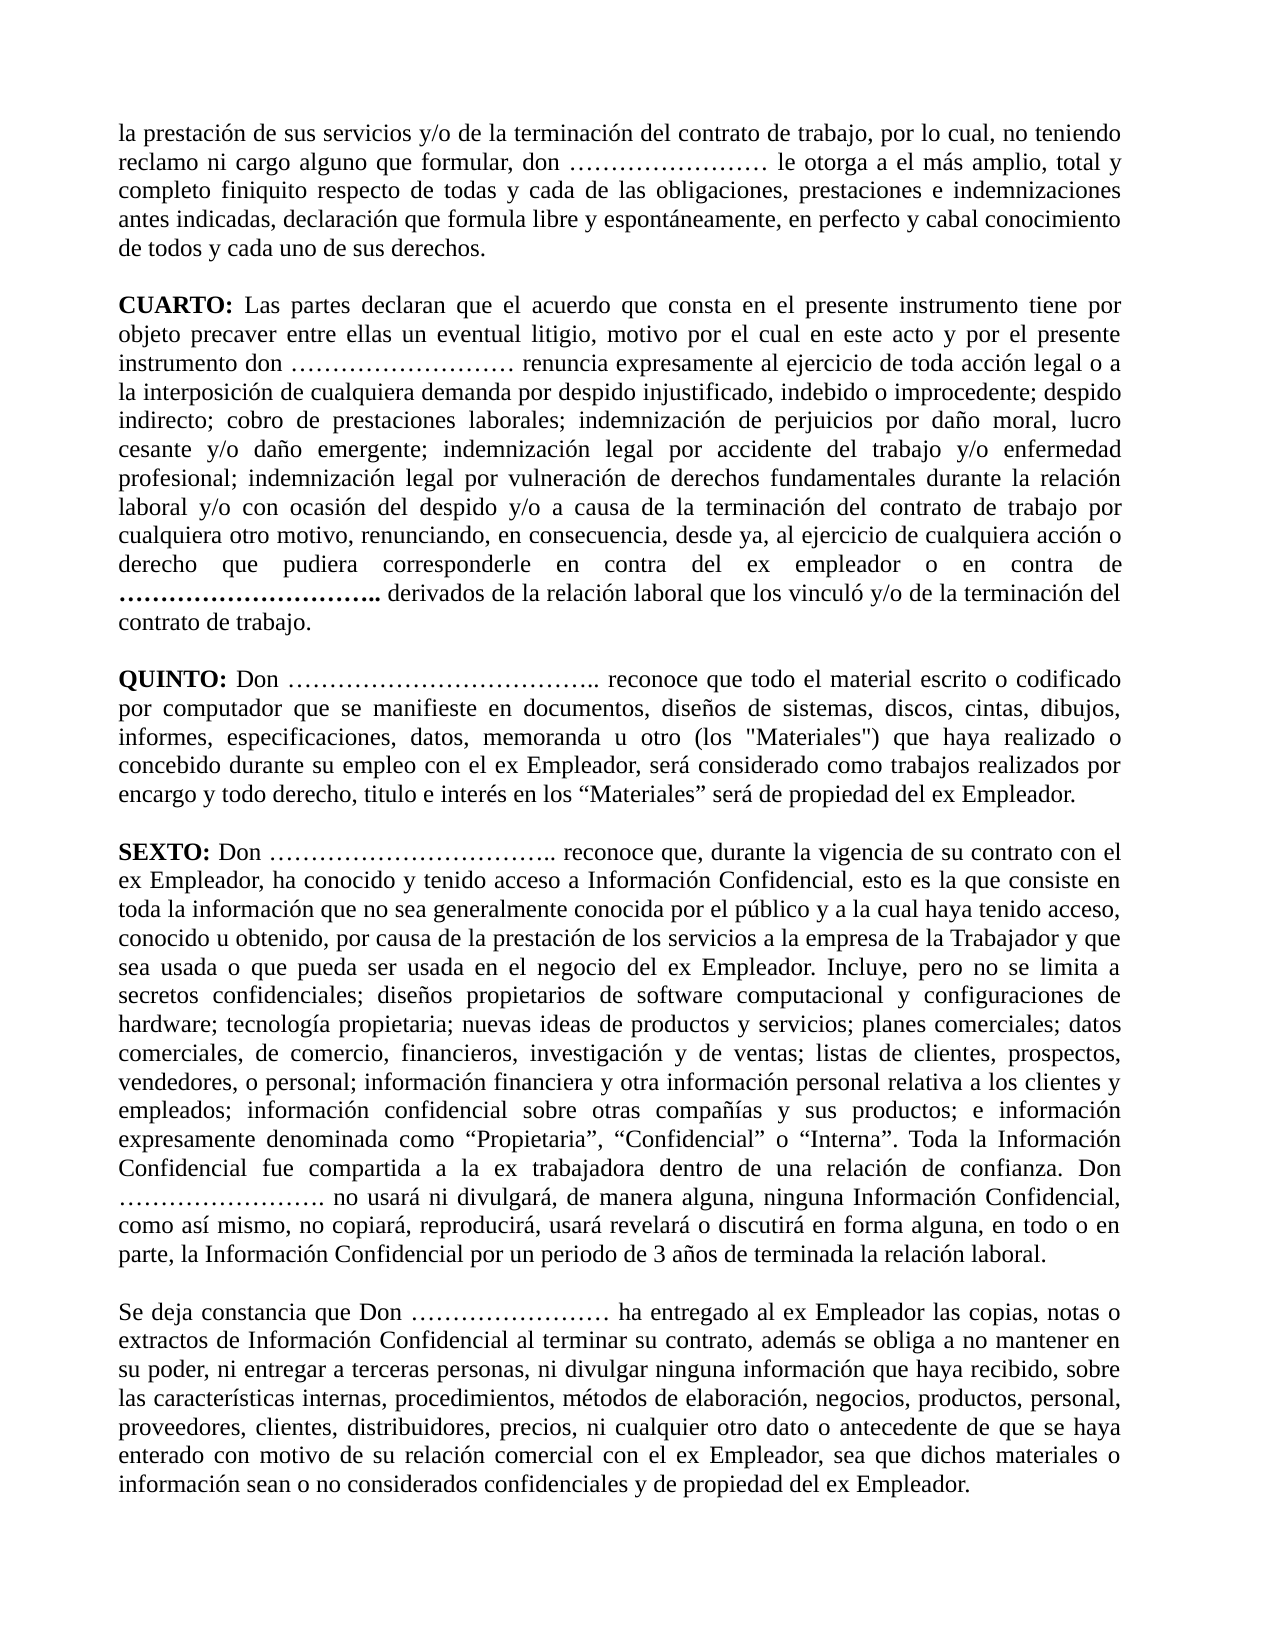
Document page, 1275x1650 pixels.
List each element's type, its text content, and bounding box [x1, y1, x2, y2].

text CUARTO: Las partes declaran que el acuerdo que consta en el presente instrumento tiene por objeto precaver entre ellas un eventual litigio, motivo por el cual en este acto y por el presente instrumento don ……………………… renuncia expresamente al ejercicio de toda acción legal o a la interposición de cualquiera demanda por despido injustificado, indebido o improcedente; despido indirecto; cobro de prestaciones laborales; indemnización de perjuicios por daño moral, lucro cesante y/o daño emergente; indemnización legal por accidente del trabajo y/o enfermedad profesional; indemnización legal por vulneración de derechos fundamentales durante la relación laboral y/o con ocasión del despido y/o a causa de la terminación del contrato de trabajo por cualquiera otro motivo, renunciando, en consecuencia, desde ya, al ejercicio de cualquiera acción o derecho que pudiera corresponderle en contra del ex empleador o en contra de ………………………….. derivados de la relación laboral que los vinculó y/o de la terminación del contrato de trabajo. [118, 291, 1122, 636]
text Se deja constancia que Don …………………… ha entregado al ex Empleador las copias, notas o extractos de Información Confidencial al terminar su contrato, además se obliga a no mantener en su poder, ni entregar a terceras personas, ni divulgar ninguna información que haya recibido, sobre las características internas, procedimientos, métodos de elaboración, negocios, productos, personal, proveedores, clientes, distribuidores, precios, ni cualquier otro dato o antecedente de que se haya enterado con motivo de su relación comercial con el ex Empleador, sea que dichos materiales o información sean o no considerados confidenciales y de propiedad del ex Empleador. [118, 1297, 1122, 1498]
text SEXTO: Don …………………………….. reconoce que, durante la vigencia de su contrato con el ex Empleador, ha conocido y tenido acceso a Información Confidencial, esto es la que consiste en toda la información que no sea generalmente conocida por el público y a la cual haya tenido acceso, conocido u obtenido, por causa de la prestación de los servicios a la empresa de la Trabajador y que sea usada o que pueda ser usada en el negocio del ex Empleador. Incluye, pero no se limita a secretos confidenciales; diseños propietarios de software computacional y configuraciones de hardware; tecnología propietaria; nuevas ideas de productos y servicios; planes comerciales; datos comerciales, de comercio, financieros, investigación y de ventas; listas de clientes, prospectos, vendedores, o personal; información financiera y otra información personal relativa a los clientes y empleados; información confidencial sobre otras compañías y sus productos; e información expresamente denominada como “Propietaria”, “Confidencial” o “Interna”. Toda la Información Confidencial fue compartida a la ex trabajadora dentro de una relación de confianza. Don ……………………. no usará ni divulgará, de manera alguna, ninguna Información Confidencial, como así mismo, no copiará, reproducirá, usará revelará o discutirá en forma alguna, en todo o en parte, la Información Confidencial por un periodo de 3 años de terminada la relación laboral. [118, 837, 1122, 1268]
text la prestación de sus servicios y/o de la terminación del contrato de trabajo, por lo cual, no teniendo reclamo ni cargo alguno que formular, don …………………… le otorga a el más amplio, total y completo finiquito respecto de todas y cada de las obligaciones, prestaciones e indemnizaciones antes indicadas, declaración que formula libre y espontáneamente, en perfecto y cabal conocimiento de todos y cada uno de sus derechos. [118, 118, 1122, 262]
text QUINTO: Don ……………………………….. reconoce que todo el material escrito o codificado por computador que se manifieste en documentos, diseños de sistemas, discos, cintas, dibujos, informes, especificaciones, datos, memoranda u otro (los "Materiales") que haya realizado o concebido durante su empleo con el ex Empleador, será considerado como trabajos realizados por encargo y todo derecho, titulo e interés en los “Materiales” será de propiedad del ex Empleador. [118, 664, 1122, 808]
